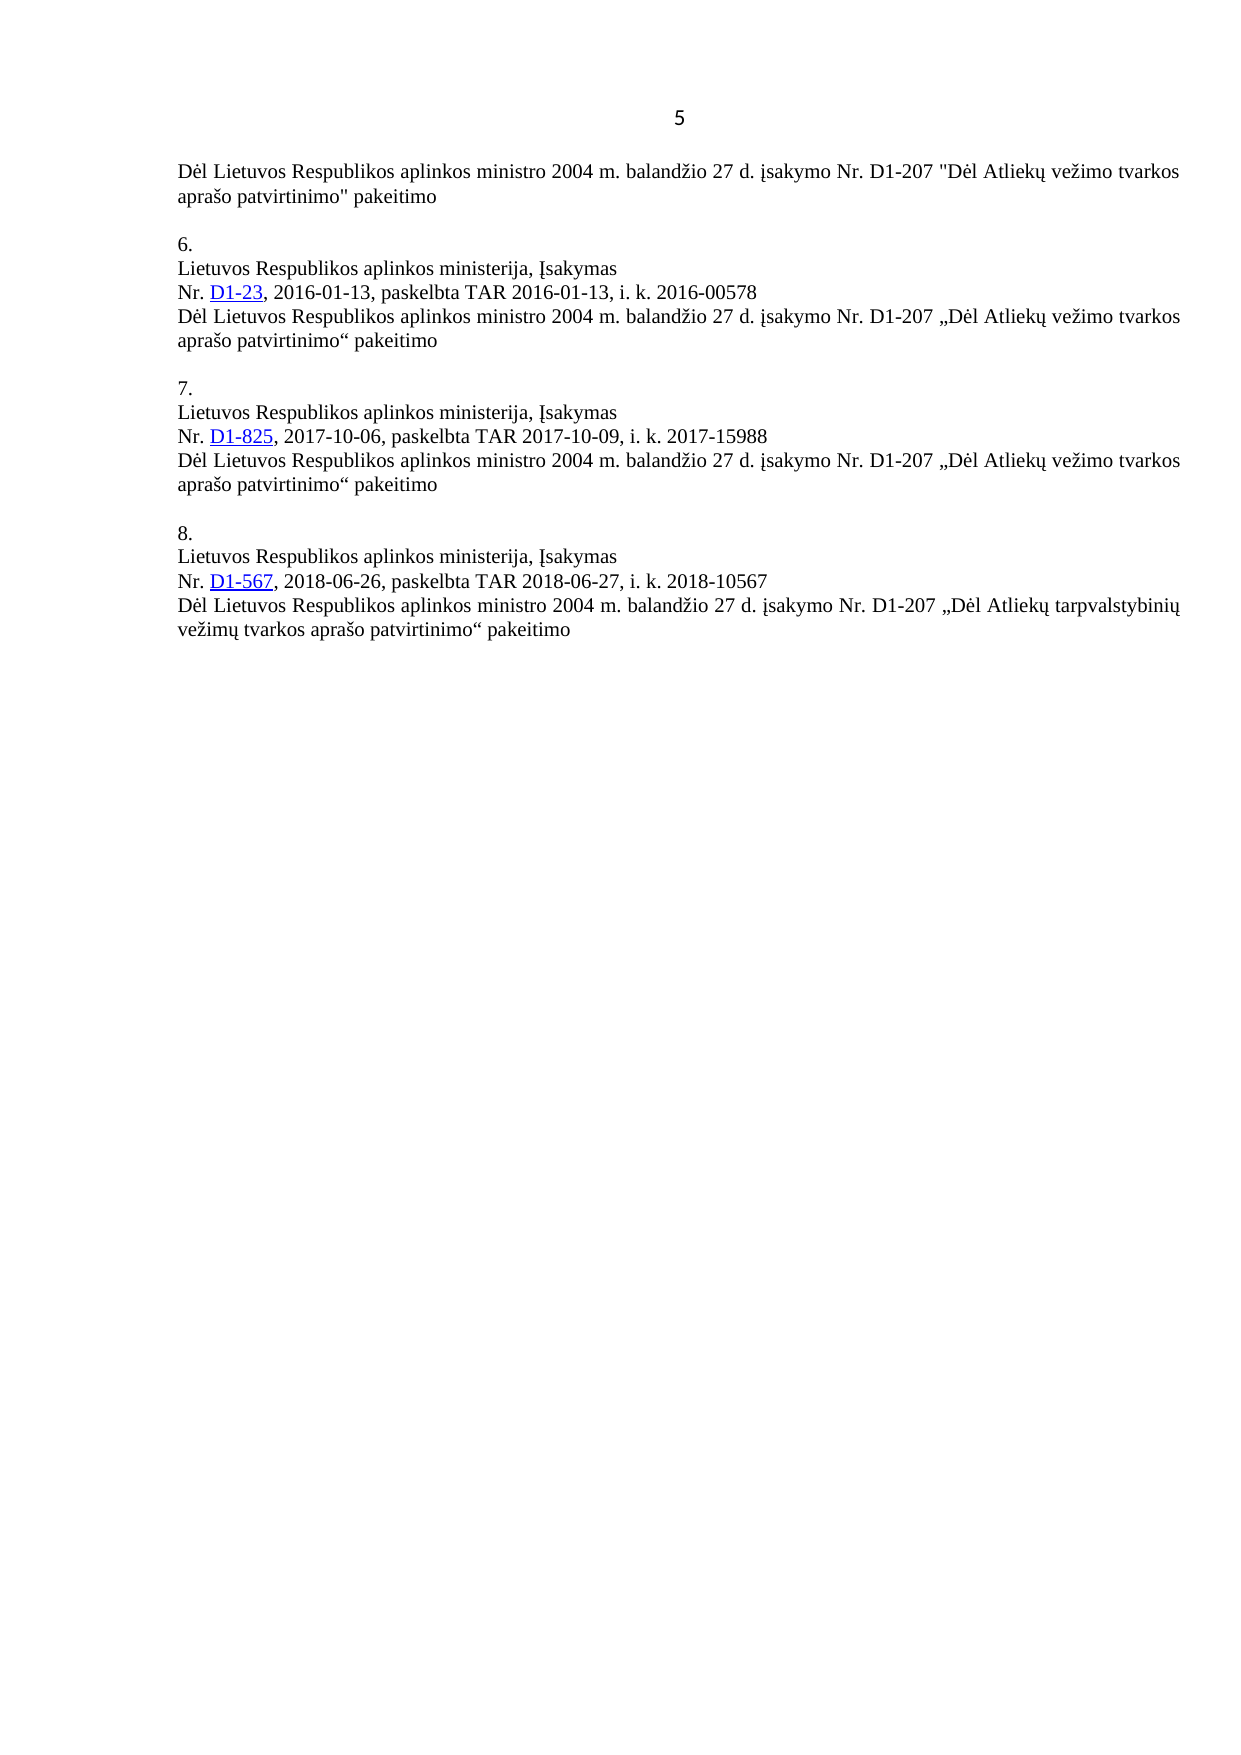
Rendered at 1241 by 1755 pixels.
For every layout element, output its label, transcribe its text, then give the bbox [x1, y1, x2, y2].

text Dėl Lietuvos Respublikos aplinkos ministro 2004 m. balandžio 27 d. įsakymo Nr. D1-207 "Dėl Atliekų vežimo tvarkos aprašo patvirtinimo" pakeitimo [177, 159, 1181, 208]
text Dėl Lietuvos Respublikos aplinkos ministro 2004 m. balandžio 27 d. įsakymo Nr. D1-207 „Dėl Atliekų vežimo tvarkos aprašo patvirtinimo“ pakeitimo [177, 304, 1181, 352]
text Lietuvos Respublikos aplinkos ministerija, Įsakymas [177, 544, 1181, 568]
text Lietuvos Respublikos aplinkos ministerija, Įsakymas [177, 256, 1181, 280]
text 8. [177, 520, 1181, 544]
text Nr. D1-23, 2016-01-13, paskelbta TAR 2016-01-13, i. k. 2016-00578 [177, 280, 1181, 304]
text Nr. D1-825, 2017-10-06, paskelbta TAR 2017-10-09, i. k. 2017-15988 [177, 424, 1181, 448]
text Dėl Lietuvos Respublikos aplinkos ministro 2004 m. balandžio 27 d. įsakymo Nr. D1-207 „Dėl Atliekų vežimo tvarkos aprašo patvirtinimo“ pakeitimo [177, 448, 1181, 496]
text Dėl Lietuvos Respublikos aplinkos ministro 2004 m. balandžio 27 d. įsakymo Nr. D1-207 „Dėl Atliekų tarpvalstybinių vežimų tvarkos aprašo patvirtinimo“ pakeitimo [177, 593, 1181, 641]
text Lietuvos Respublikos aplinkos ministerija, Įsakymas [177, 400, 1181, 424]
text 6. [177, 232, 1181, 256]
text 7. [177, 376, 1181, 400]
text Nr. D1-567, 2018-06-26, paskelbta TAR 2018-06-27, i. k. 2018-10567 [177, 568, 1181, 593]
